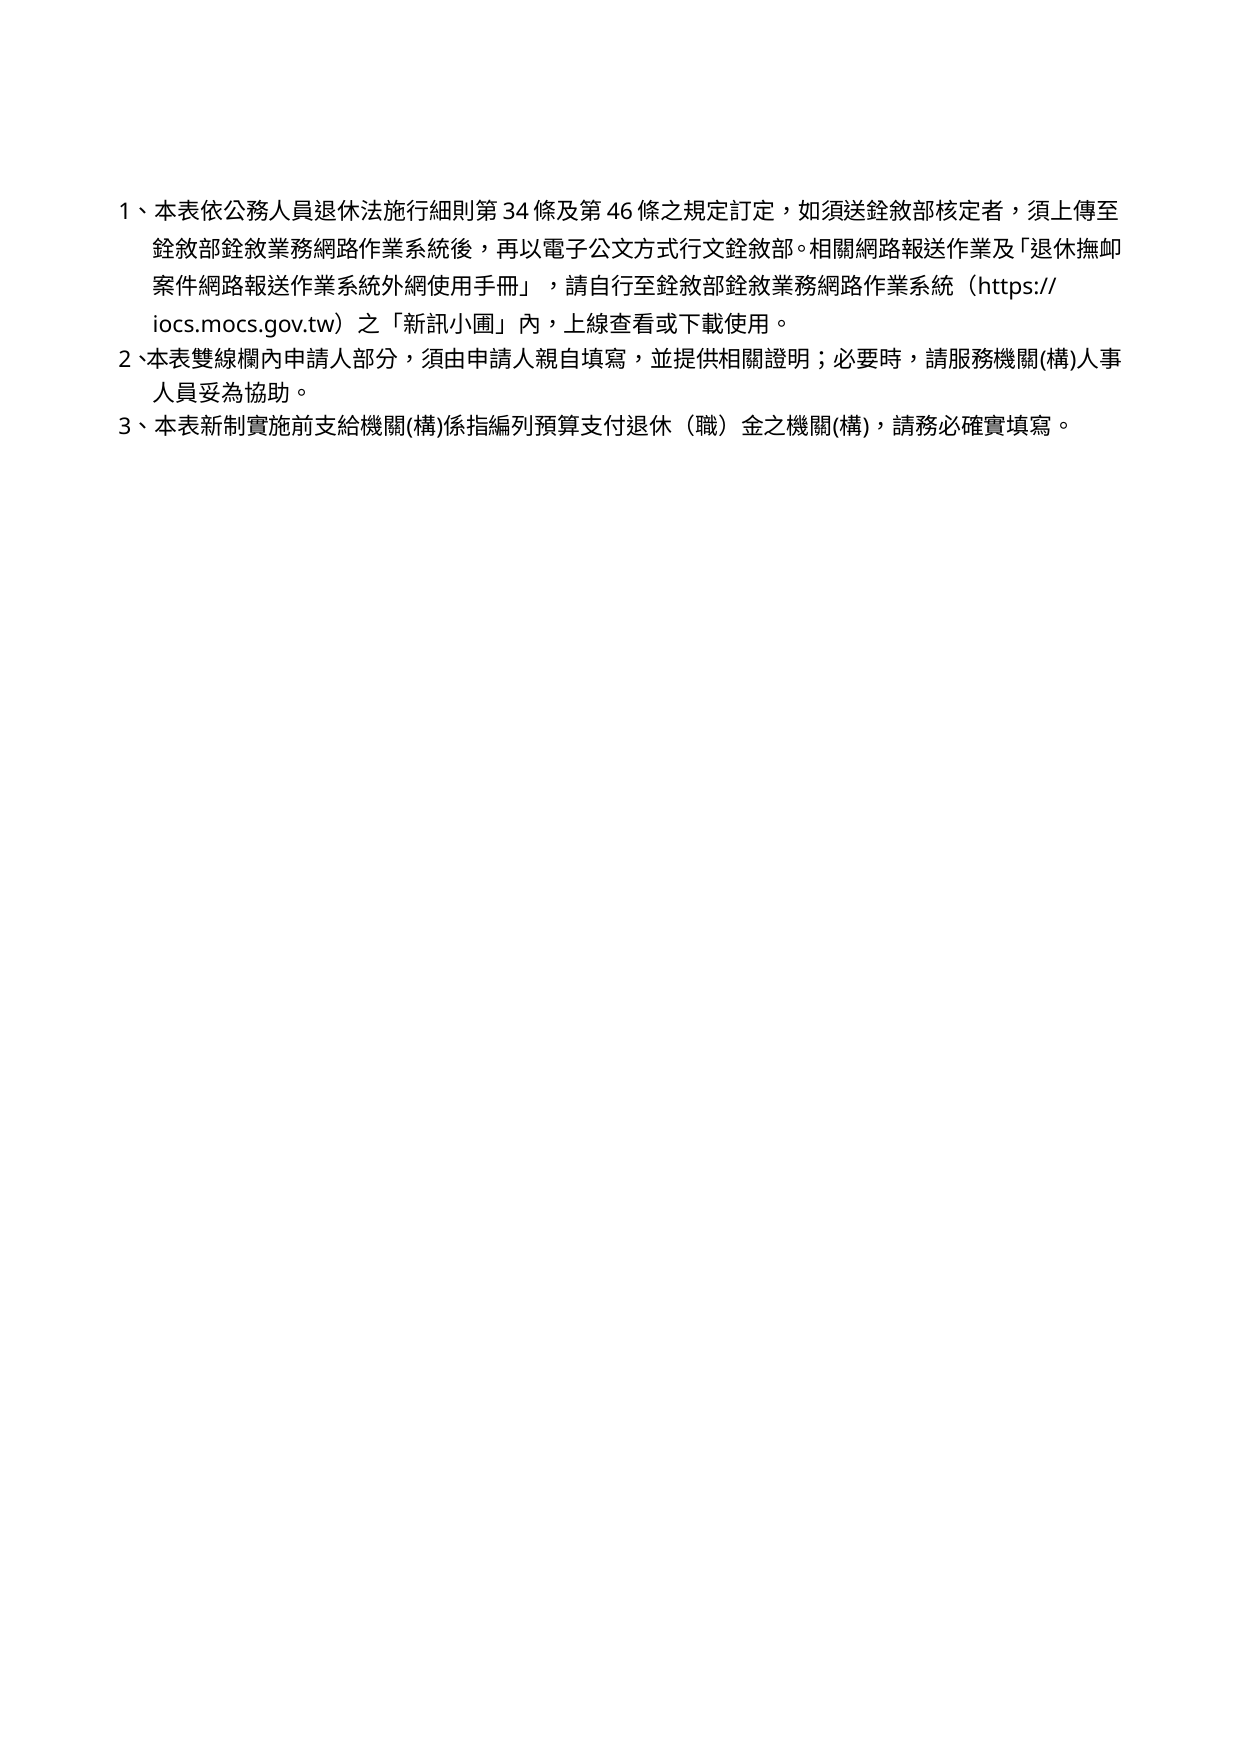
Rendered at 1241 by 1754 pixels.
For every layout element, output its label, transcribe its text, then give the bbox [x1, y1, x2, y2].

text 2、本表雙線欄內申請人部分，須由申請人親自填寫，並提供相關證明；必要時，請服務機關(構)人事人員妥為協助。 [118, 341, 1122, 408]
text 1、本表依公務人員退休法施行細則第34條及第46條之規定訂定，如須送銓敘部核定者，須上傳至銓敘部銓敘業務網路作業系統後，再以電子公文方式行文銓敘部。相關網路報送作業及「退休撫卹案件網路報送作業系統外網使用手冊」，請自行至銓敘部銓敘業務網路作業系統（https://iocs.mocs.gov.tw）之「新訊小圃」內，上線查看或下載使用。 [118, 191, 1122, 341]
text 3、本表新制實施前支給機關(構)係指編列預算支付退休（職）金之機關(構)，請務必確實填寫。 [118, 408, 1122, 441]
